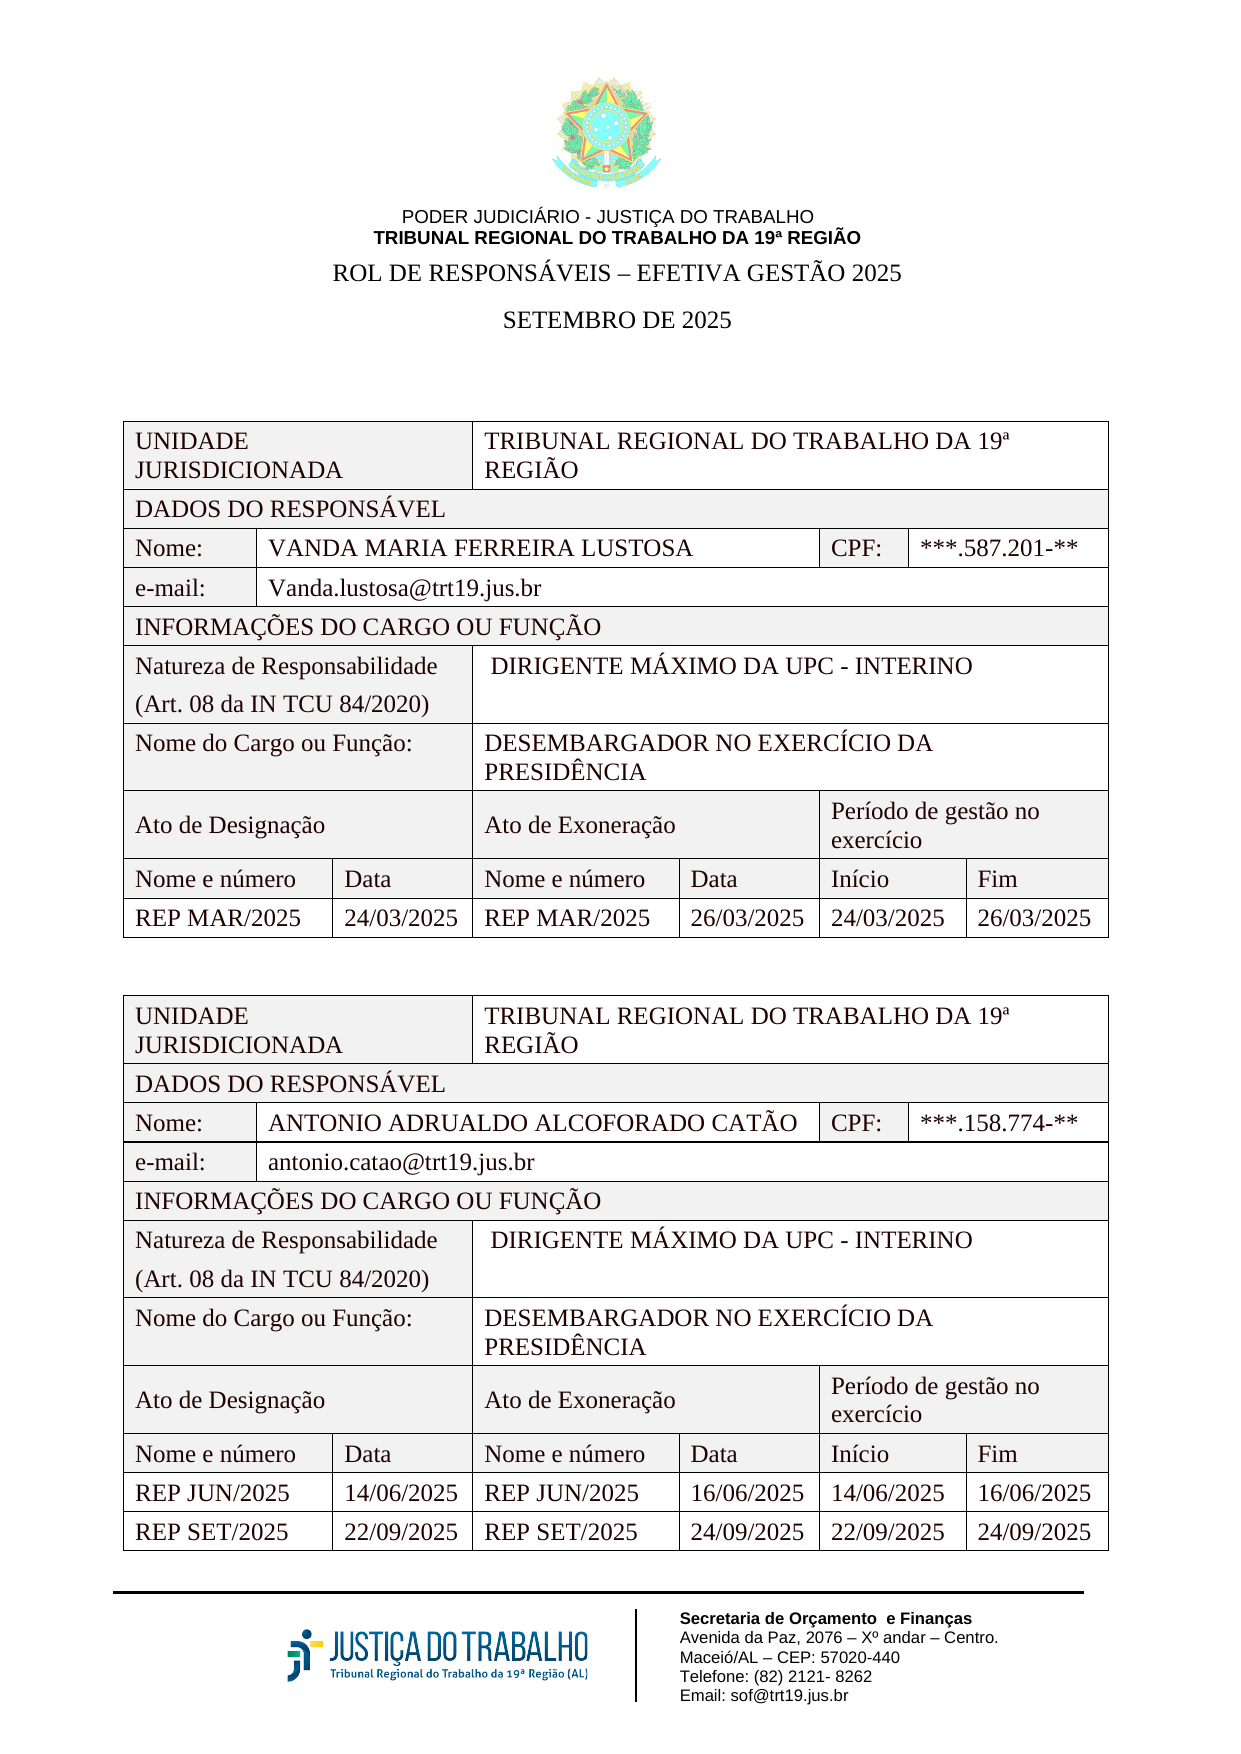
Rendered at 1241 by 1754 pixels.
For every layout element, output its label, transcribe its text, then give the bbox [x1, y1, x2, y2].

table_cell DADOS DO RESPONSÁVEL [124, 1064, 1108, 1102]
table_cell 16/06/2025 [967, 1473, 1108, 1511]
table_cell CPF: [820, 529, 908, 567]
table_cell Natureza de Responsabilidade (Art. 08 da IN TCU 84/2020) [124, 1221, 472, 1297]
table_cell Ato de Exoneração [473, 1366, 819, 1433]
table_cell Data [333, 859, 472, 897]
table_cell DESEMBARGADOR NO EXERCÍCIO DA PRESIDÊNCIA [473, 1298, 1108, 1365]
table_cell Data [680, 859, 819, 897]
table_cell ***.158.774-** [909, 1103, 1108, 1141]
table_cell REP MAR/2025 [124, 899, 332, 937]
table_cell antonio.catao@trt19.jus.br [257, 1143, 1108, 1181]
table_cell Fim [967, 1434, 1108, 1472]
table_cell Vanda.lustosa@trt19.jus.br [257, 568, 1108, 606]
table_cell REP JUN/2025 [473, 1473, 679, 1511]
table_cell Fim [967, 859, 1108, 897]
table_cell 26/03/2025 [967, 899, 1108, 937]
table_cell 14/06/2025 [820, 1473, 966, 1511]
table_cell DESEMBARGADOR NO EXERCÍCIO DA PRESIDÊNCIA [473, 724, 1108, 790]
table_cell Nome do Cargo ou Função: [124, 724, 472, 790]
table_cell DIRIGENTE MÁXIMO DA UPC - INTERINO [473, 1221, 1108, 1297]
table_cell Data [680, 1434, 819, 1472]
table_cell Nome: [124, 529, 256, 567]
table_cell DIRIGENTE MÁXIMO DA UPC - INTERINO [473, 646, 1108, 722]
table_cell REP MAR/2025 [473, 899, 679, 937]
table_cell 24/03/2025 [333, 899, 472, 937]
table_cell Período de gestão no exercício [820, 1366, 1108, 1433]
table_cell e-mail: [124, 568, 256, 606]
table_cell Período de gestão no exercício [820, 791, 1108, 858]
table_header TRIBUNAL REGIONAL DO TRABALHO DA 19ª REGIÃO [473, 422, 1108, 488]
table_cell Ato de Exoneração [473, 791, 819, 858]
table_cell Nome e número [124, 859, 332, 897]
table_cell 16/06/2025 [680, 1473, 819, 1511]
table_cell 26/03/2025 [680, 899, 819, 937]
table_cell CPF: [820, 1103, 908, 1141]
table_cell Natureza de Responsabilidade (Art. 08 da IN TCU 84/2020) [124, 646, 472, 722]
table_cell INFORMAÇÕES DO CARGO OU FUNÇÃO [124, 607, 1108, 645]
table_header TRIBUNAL REGIONAL DO TRABALHO DA 19ª REGIÃO [473, 996, 1108, 1063]
table_cell 22/09/2025 [820, 1512, 966, 1550]
table_cell Nome: [124, 1103, 256, 1141]
table_cell Nome e número [473, 1434, 679, 1472]
table_cell 14/06/2025 [333, 1473, 472, 1511]
table_cell Ato de Designação [124, 791, 472, 858]
table_cell ***.587.201-** [909, 529, 1108, 567]
table_cell Ato de Designação [124, 1366, 472, 1433]
table_cell DADOS DO RESPONSÁVEL [124, 490, 1108, 528]
table_cell Nome e número [124, 1434, 332, 1472]
table_cell 24/09/2025 [967, 1512, 1108, 1550]
table_cell Nome e número [473, 859, 679, 897]
table_cell REP SET/2025 [124, 1512, 332, 1550]
table_cell 24/09/2025 [680, 1512, 819, 1550]
table_cell VANDA MARIA FERREIRA LUSTOSA [257, 529, 819, 567]
table_cell Nome do Cargo ou Função: [124, 1298, 472, 1365]
table_cell 22/09/2025 [333, 1512, 472, 1550]
table_cell REP JUN/2025 [124, 1473, 332, 1511]
table_cell 24/03/2025 [820, 899, 966, 937]
table_cell Início [820, 859, 966, 897]
table_cell INFORMAÇÕES DO CARGO OU FUNÇÃO [124, 1182, 1108, 1220]
table_cell Início [820, 1434, 966, 1472]
table_cell e-mail: [124, 1143, 256, 1181]
table_cell Data [333, 1434, 472, 1472]
table_cell REP SET/2025 [473, 1512, 679, 1550]
table_cell ANTONIO ADRUALDO ALCOFORADO CATÃO [257, 1103, 819, 1141]
table_header UNIDADE JURISDICIONADA [124, 996, 472, 1063]
table_header UNIDADE JURISDICIONADA [124, 422, 472, 488]
